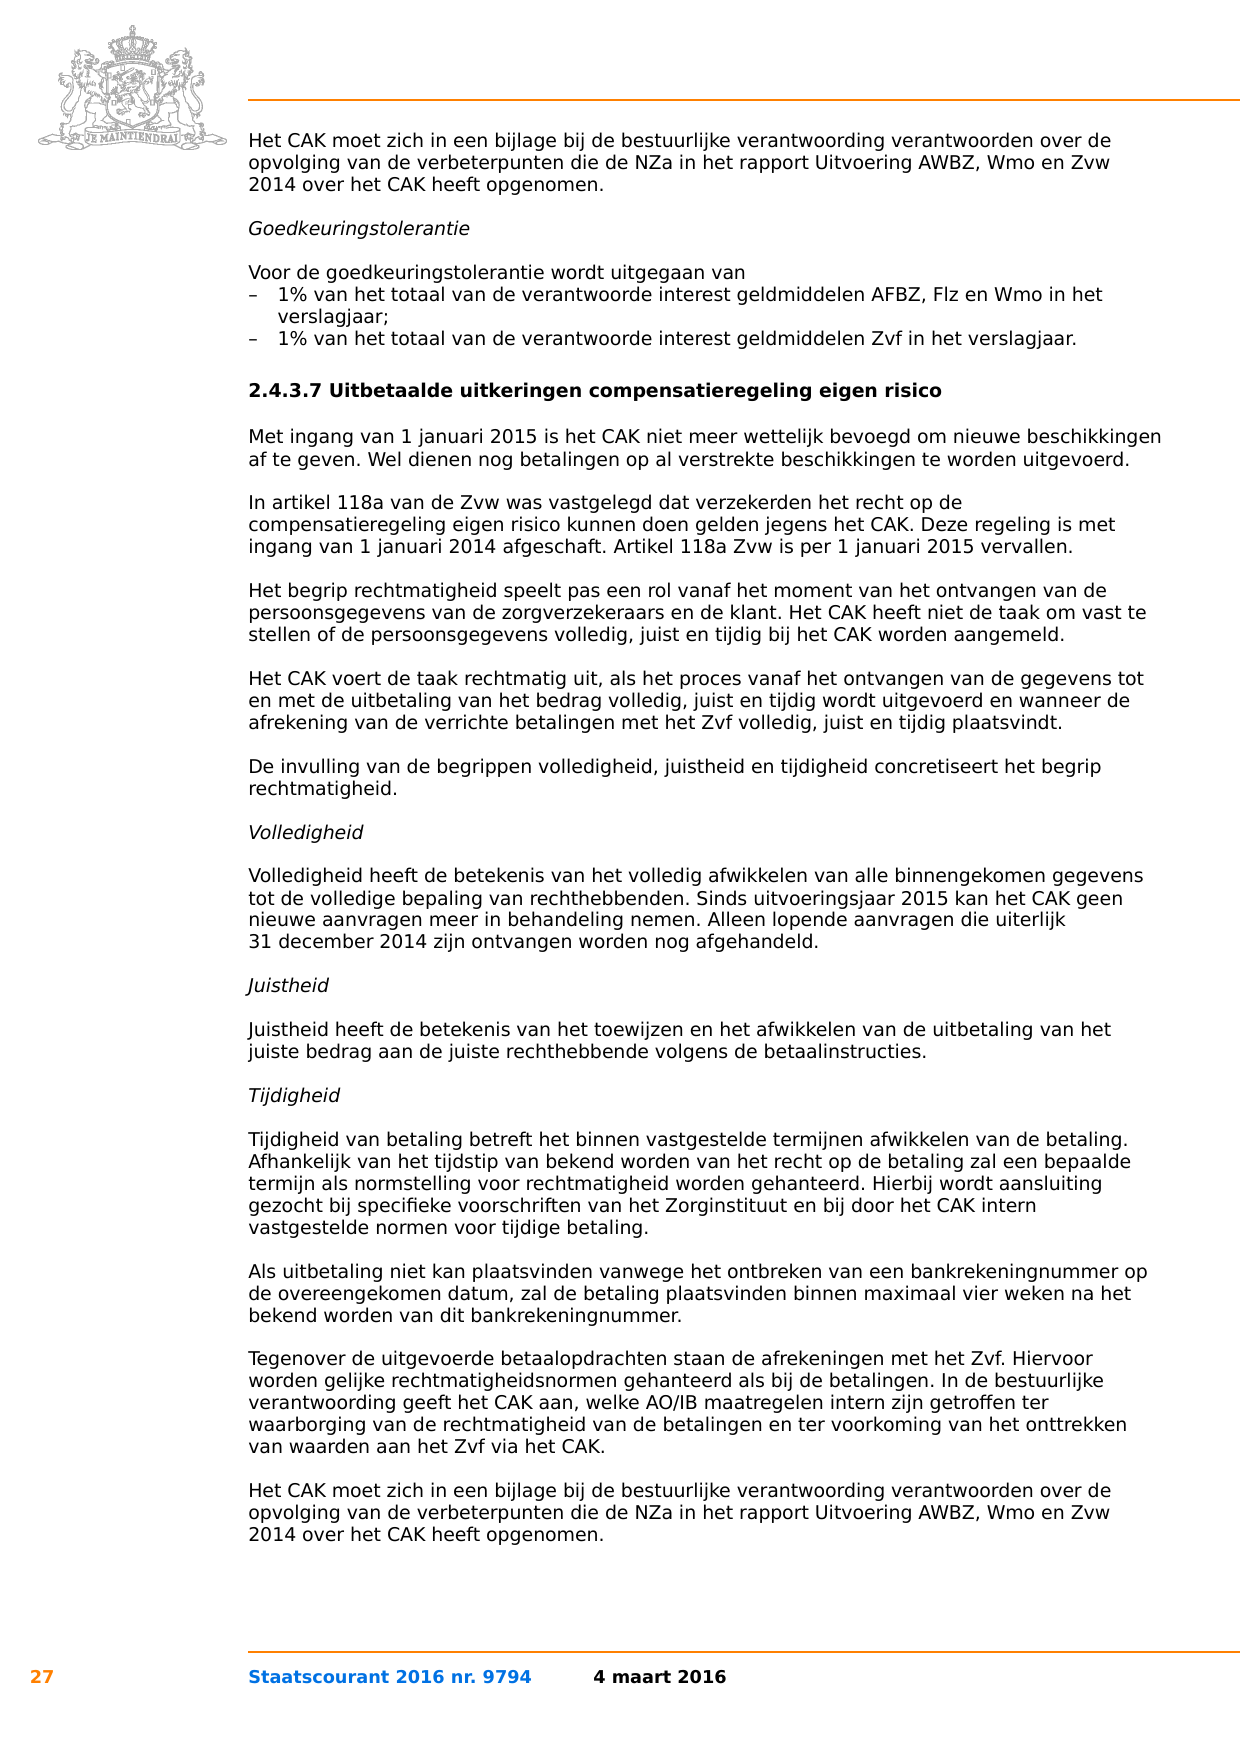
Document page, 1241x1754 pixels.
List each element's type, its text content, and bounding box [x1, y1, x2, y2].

subtitle Tijdigheid [248, 1085, 1163, 1107]
text – 1% van het totaal van de verantwoorde interest geldmiddelen Zvf in het verslagjaar. [248, 327, 1163, 349]
text Het begrip rechtmatigheid speelt pas een rol vanaf het moment van het ontvangen van de persoonsgegevens van de zorgverzekeraars en de klant. Het CAK heeft niet de taak om vast te stellen of de persoonsgegevens volledig, juist en tijdig bij het CAK worden aangemeld. [248, 580, 1163, 646]
subtitle Volledigheid [248, 822, 1163, 843]
picture [38, 25, 227, 150]
text Het CAK voert de taak rechtmatig uit, als het proces vanaf het ontvangen van de gegevens tot en met de uitbetaling van het bedrag volledig, juist en tijdig wordt uitgevoerd en wanneer de afrekening van de verrichte betalingen met het Zvf volledig, juist en tijdig plaatsvindt. [248, 668, 1163, 734]
text Volledigheid heeft de betekenis van het volledig afwikkelen van alle binnengekomen gegevens tot de volledige bepaling van rechthebbenden. Sinds uitvoeringsjaar 2015 kan het CAK geen nieuwe aanvragen meer in behandeling nemen. Alleen lopende aanvragen die uiterlijk 31 december 2014 zijn ontvangen worden nog afgehandeld. [248, 865, 1163, 953]
text Tijdigheid van betaling betreft het binnen vastgestelde termijnen afwikkelen van de betaling. Afhankelijk van het tijdstip van bekend worden van het recht op de betaling zal een bepaalde termijn als normstelling voor rechtmatigheid worden gehanteerd. Hierbij wordt aansluiting gezocht bij specifieke voorschriften van het Zorginstituut en bij door het CAK intern vastgestelde normen voor tijdige betaling. [248, 1129, 1163, 1239]
text Het CAK moet zich in een bijlage bij de bestuurlijke verantwoording verantwoorden over de opvolging van de verbeterpunten die de NZa in het rapport Uitvoering AWBZ, Wmo en Zvw 2014 over het CAK heeft opgenomen. [248, 1480, 1163, 1546]
text In artikel 118a van de Zvw was vastgelegd dat verzekerden het recht op de compensatieregeling eigen risico kunnen doen gelden jegens het CAK. Deze regeling is met ingang van 1 januari 2014 afgeschaft. Artikel 118a Zvw is per 1 januari 2015 vervallen. [248, 492, 1163, 558]
subtitle Goedkeuringstolerantie [248, 218, 1163, 240]
text – 1% van het totaal van de verantwoorde interest geldmiddelen AFBZ, Flz en Wmo in het verslagjaar; [248, 283, 1163, 327]
text Met ingang van 1 januari 2015 is het CAK niet meer wettelijk bevoegd om nieuwe beschikkingen af te geven. Wel dienen nog betalingen op al verstrekte beschikkingen te worden uitgevoerd. [248, 426, 1163, 470]
subtitle 2.4.3.7 Uitbetaalde uitkeringen compensatieregeling eigen risico [248, 379, 1163, 401]
text Het CAK moet zich in een bijlage bij de bestuurlijke verantwoording verantwoorden over de opvolging van de verbeterpunten die de NZa in het rapport Uitvoering AWBZ, Wmo en Zvw 2014 over het CAK heeft opgenomen. [248, 130, 1163, 196]
subtitle Juistheid [248, 975, 1163, 997]
text Voor de goedkeuringstolerantie wordt uitgegaan van [248, 262, 1163, 283]
text Tegenover de uitgevoerde betaalopdrachten staan de afrekeningen met het Zvf. Hiervoor worden gelijke rechtmatigheidsnormen gehanteerd als bij de betalingen. In de bestuurlijke verantwoording geeft het CAK aan, welke AO/IB maatregelen intern zijn getroffen ter waarborging van de rechtmatigheid van de betalingen en ter voorkoming van het onttrekken van waarden aan het Zvf via het CAK. [248, 1348, 1163, 1458]
text Als uitbetaling niet kan plaatsvinden vanwege het ontbreken van een bankrekeningnummer op de overeengekomen datum, zal de betaling plaatsvinden binnen maximaal vier weken na het bekend worden van dit bankrekeningnummer. [248, 1261, 1163, 1326]
text De invulling van de begrippen volledigheid, juistheid en tijdigheid concretiseert het begrip rechtmatigheid. [248, 756, 1163, 800]
text Juistheid heeft de betekenis van het toewijzen en het afwikkelen van de uitbetaling van het juiste bedrag aan de juiste rechthebbende volgens de betaalinstructies. [248, 1019, 1163, 1063]
